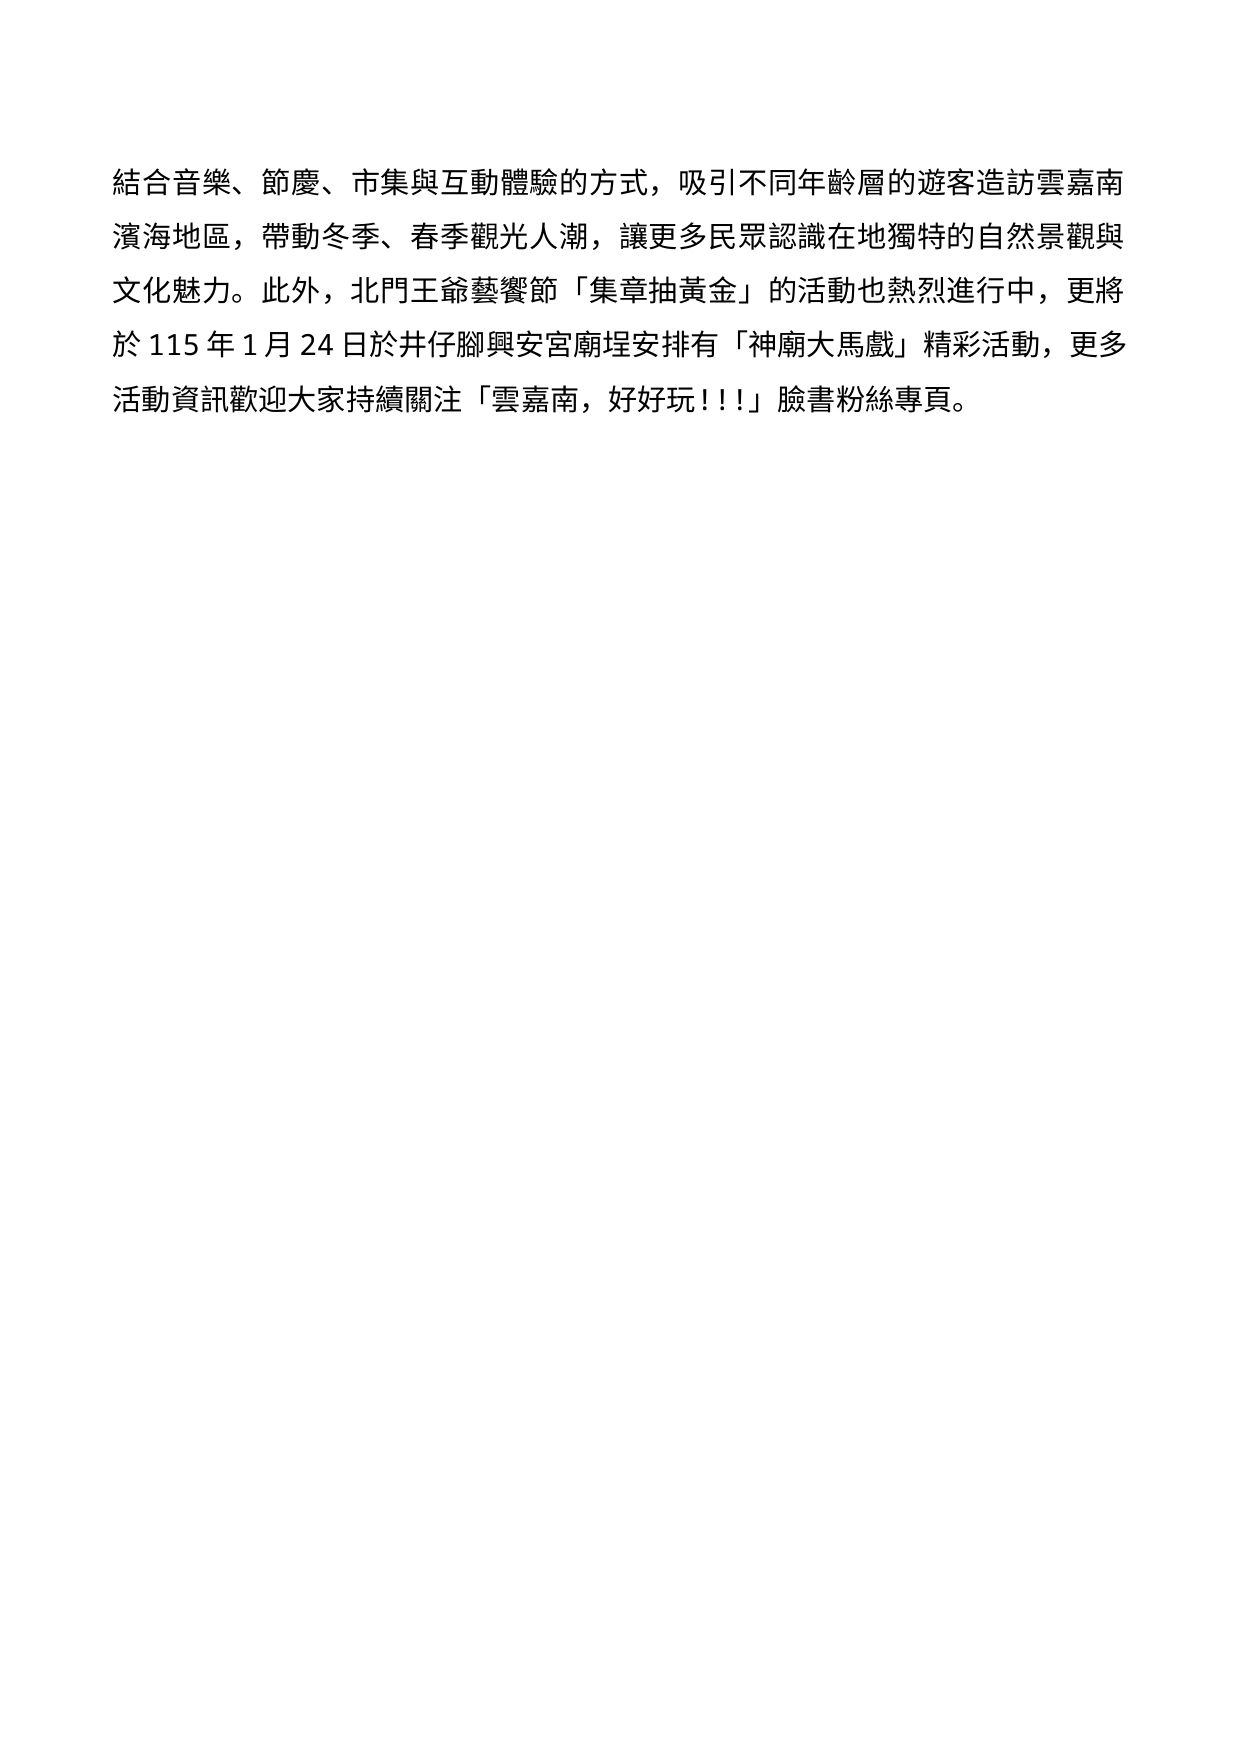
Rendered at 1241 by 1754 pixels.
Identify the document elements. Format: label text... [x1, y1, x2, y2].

text 結合音樂、節慶、市集與互動體驗的方式，吸引不同年齡層的遊客造訪雲嘉南濱海地區，帶動冬季、春季觀光人潮，讓更多民眾認識在地獨特的自然景觀與文化魅力。此外，北門王爺藝饗節「集章抽黃金」的活動也熱烈進行中，更將於115年1月24日於井仔腳興安宮廟埕安排有「神廟大馬戲」精彩活動，更多活動資訊歡迎大家持續關注「雲嘉南，好好玩!!!」臉書粉絲專頁。 [112, 150, 1128, 421]
